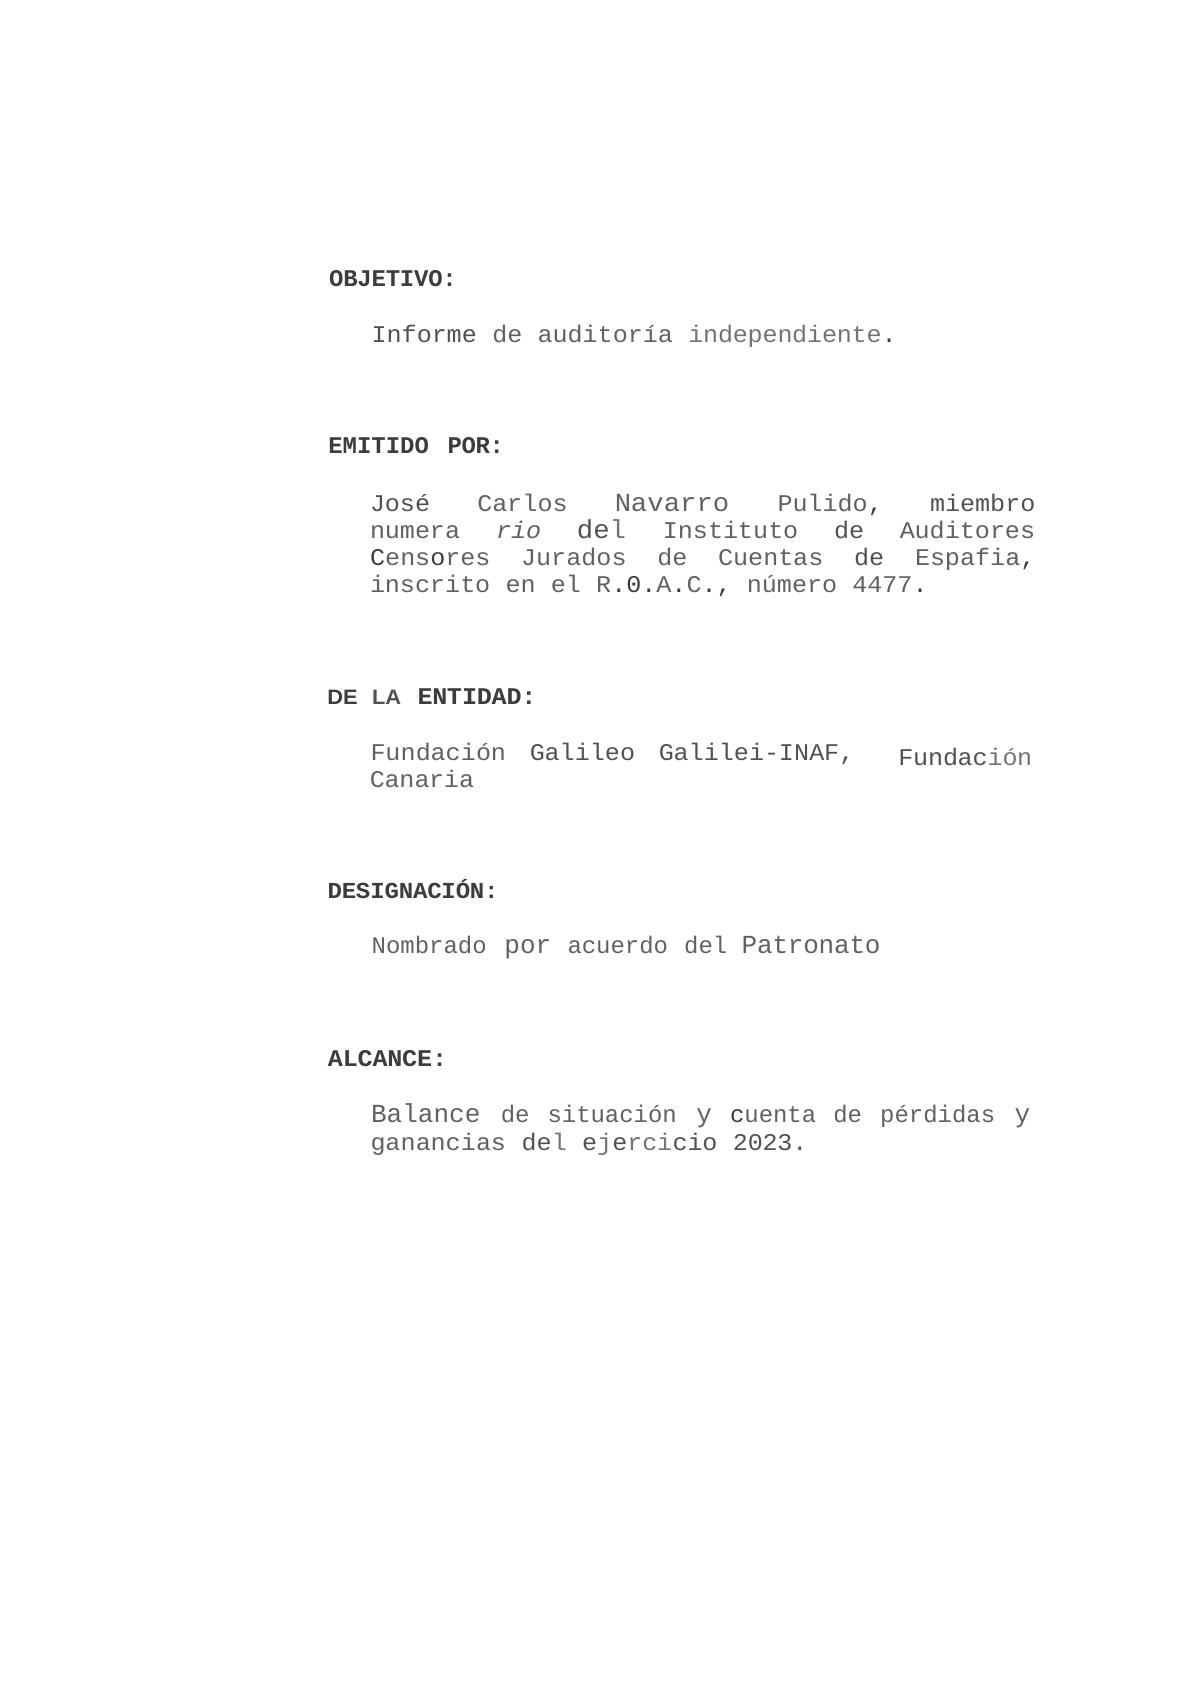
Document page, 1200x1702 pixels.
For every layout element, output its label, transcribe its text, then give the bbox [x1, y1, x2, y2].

subtitle ALCANCE: [328, 1047, 1108, 1074]
text Fundación [898, 745, 1108, 772]
subtitle OBJETIVO: [329, 267, 1108, 294]
text ganancias del ejercicio 2023. [370, 1131, 1108, 1158]
text DE LA ENTIDAD: [327, 685, 865, 712]
text Nombrado por acuerdo del Patronato [371, 932, 1108, 962]
text Balance de situación y cuenta de pérdidas y [371, 1101, 1108, 1130]
text Informe de auditoría independiente. [371, 322, 1108, 349]
subtitle EMITIDO POR: [328, 434, 1108, 461]
text José Carlos Navarro Pulido, miembro numera­ rio del Instituto de Auditores Censores Jurados de Cuentas de Espafia, inscrito en el R.0.A.C., número 4477. [370, 488, 1036, 599]
text DESIGNACIÓN: [327, 879, 1108, 905]
text Fundación Galileo Galilei-INAF, Canaria [369, 740, 865, 795]
